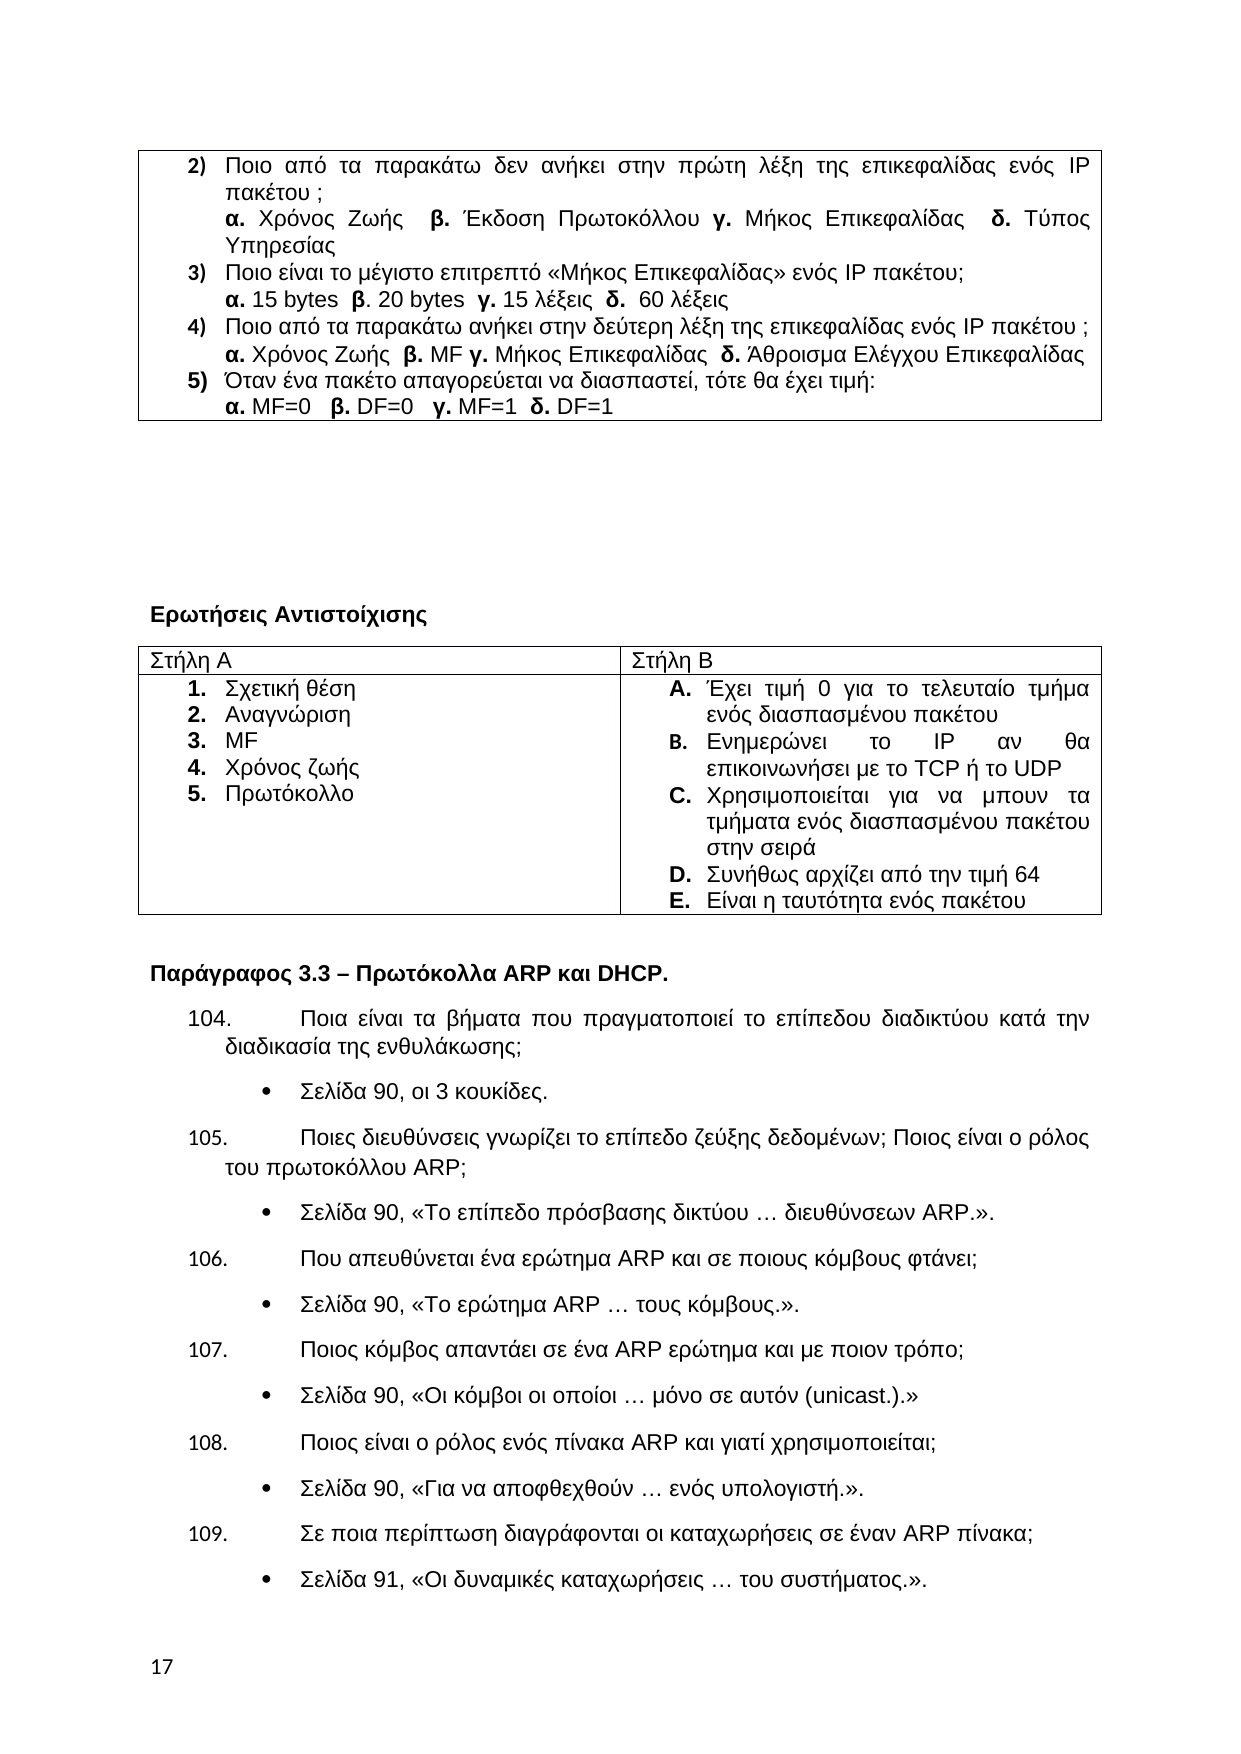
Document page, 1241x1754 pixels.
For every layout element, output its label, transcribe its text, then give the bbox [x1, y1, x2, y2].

list Σελίδα 90, «Για να αποφθεχθούν … ενός υπολογιστή.». [262, 1474, 1090, 1501]
list Σελίδα 90, οι 3 κουκίδες. [262, 1078, 1090, 1104]
table_header Ποιο είναι το μήκος του πεδίου «Διεύθυνση Προορισμού»; α. 12 bits β. 8 bits γ. 18 bits δ. 32 bits Ποιο από τα παρακάτω δεν ανήκει στην πρώτη λέξη της επικεφαλίδας ενός IP πακέτου ; α. Χρόνος Ζωής β. Έκδοση Πρωτοκόλλου γ. Μήκος Επικεφαλίδας δ. Τύπος Υπηρεσίας Ποιο είναι το μέγιστο επιτρεπτό «Μήκος Επικεφαλίδας» ενός IP πακέτου; α. 15 bytes β. 20 bytes γ. 15 λέξεις δ. 60 λέξεις Ποιο από τα παρακάτω ανήκει στην δεύτερη λέξη της επικεφαλίδας ενός IP πακέτου ; α. Χρόνος Ζωής β. MF γ. Μήκος Επικεφαλίδας δ. Άθροισμα Ελέγχου Επικεφαλίδας Όταν ένα πακέτο απαγορεύεται να διασπαστεί, τότε θα έχει τιμή: α. MF=0 β. DF=0 γ. MF=1 δ. DF=1 [139, 151, 1101, 419]
table_header Στήλη Β [621, 647, 1101, 673]
list Ποιες διευθύνσεις γνωρίζει το επίπεδο ζεύξης δεδομένων; Ποιος είναι ο ρόλος του πρωτοκόλλου ARP; [187, 1123, 1090, 1180]
list Σελίδα 90, «Το ερώτημα ARP … τους κόμβους.». [262, 1291, 1090, 1317]
text Παράγραφος 3.3 – Πρωτόκολλα ARP και DHCP. [150, 959, 1090, 986]
list Που απευθύνεται ένα ερώτημα ARP και σε ποιους κόμβους φτάνει; [187, 1244, 1090, 1272]
text Ερωτήσεις Αντιστοίχισης [150, 601, 1090, 627]
list Σελίδα 91, «Οι δυναμικές καταχωρήσεις … του συστήματος.». [262, 1566, 1090, 1593]
list Σελίδα 90, «Οι κόμβοι οι οποίοι … μόνο σε αυτόν (unicast.).» [262, 1382, 1090, 1409]
table_cell Έχει τιμή 0 για το τελευταίο τμήμα ενός διασπασμένου πακέτου Ενημερώνει το IP αν θα επικοινωνήσει με το TCP ή το UDP Χρησιμοποιείται για να μπουν τα τμήματα ενός διασπασμένου πακέτου στην σειρά Συνήθως αρχίζει από την τιμή 64 Είναι η ταυτότητα ενός πακέτου [621, 675, 1101, 913]
list Ποιος είναι ο ρόλος ενός πίνακα ARP και γιατί χρησιμοποιείται; [187, 1428, 1090, 1456]
list Σελίδα 90, «Το επίπεδο πρόσβασης δικτύου … διευθύνσεων ARP.». [262, 1198, 1090, 1225]
list Ποιος κόμβος απαντάει σε ένα ARP ερώτημα και με ποιον τρόπο; [187, 1336, 1090, 1364]
table_cell Σχετική θέση Αναγνώριση MF Χρόνος ζωής Πρωτόκολλο [139, 675, 620, 913]
list Ποια είναι τα βήματα που πραγματοποιεί το επίπεδου διαδικτύου κατά την διαδικασία της ενθυλάκωσης; [187, 1005, 1090, 1059]
table_header Στήλη Α [139, 647, 620, 673]
list Σε ποια περίπτωση διαγράφονται οι καταχωρήσεις σε έναν ARP πίνακα; [187, 1519, 1090, 1548]
